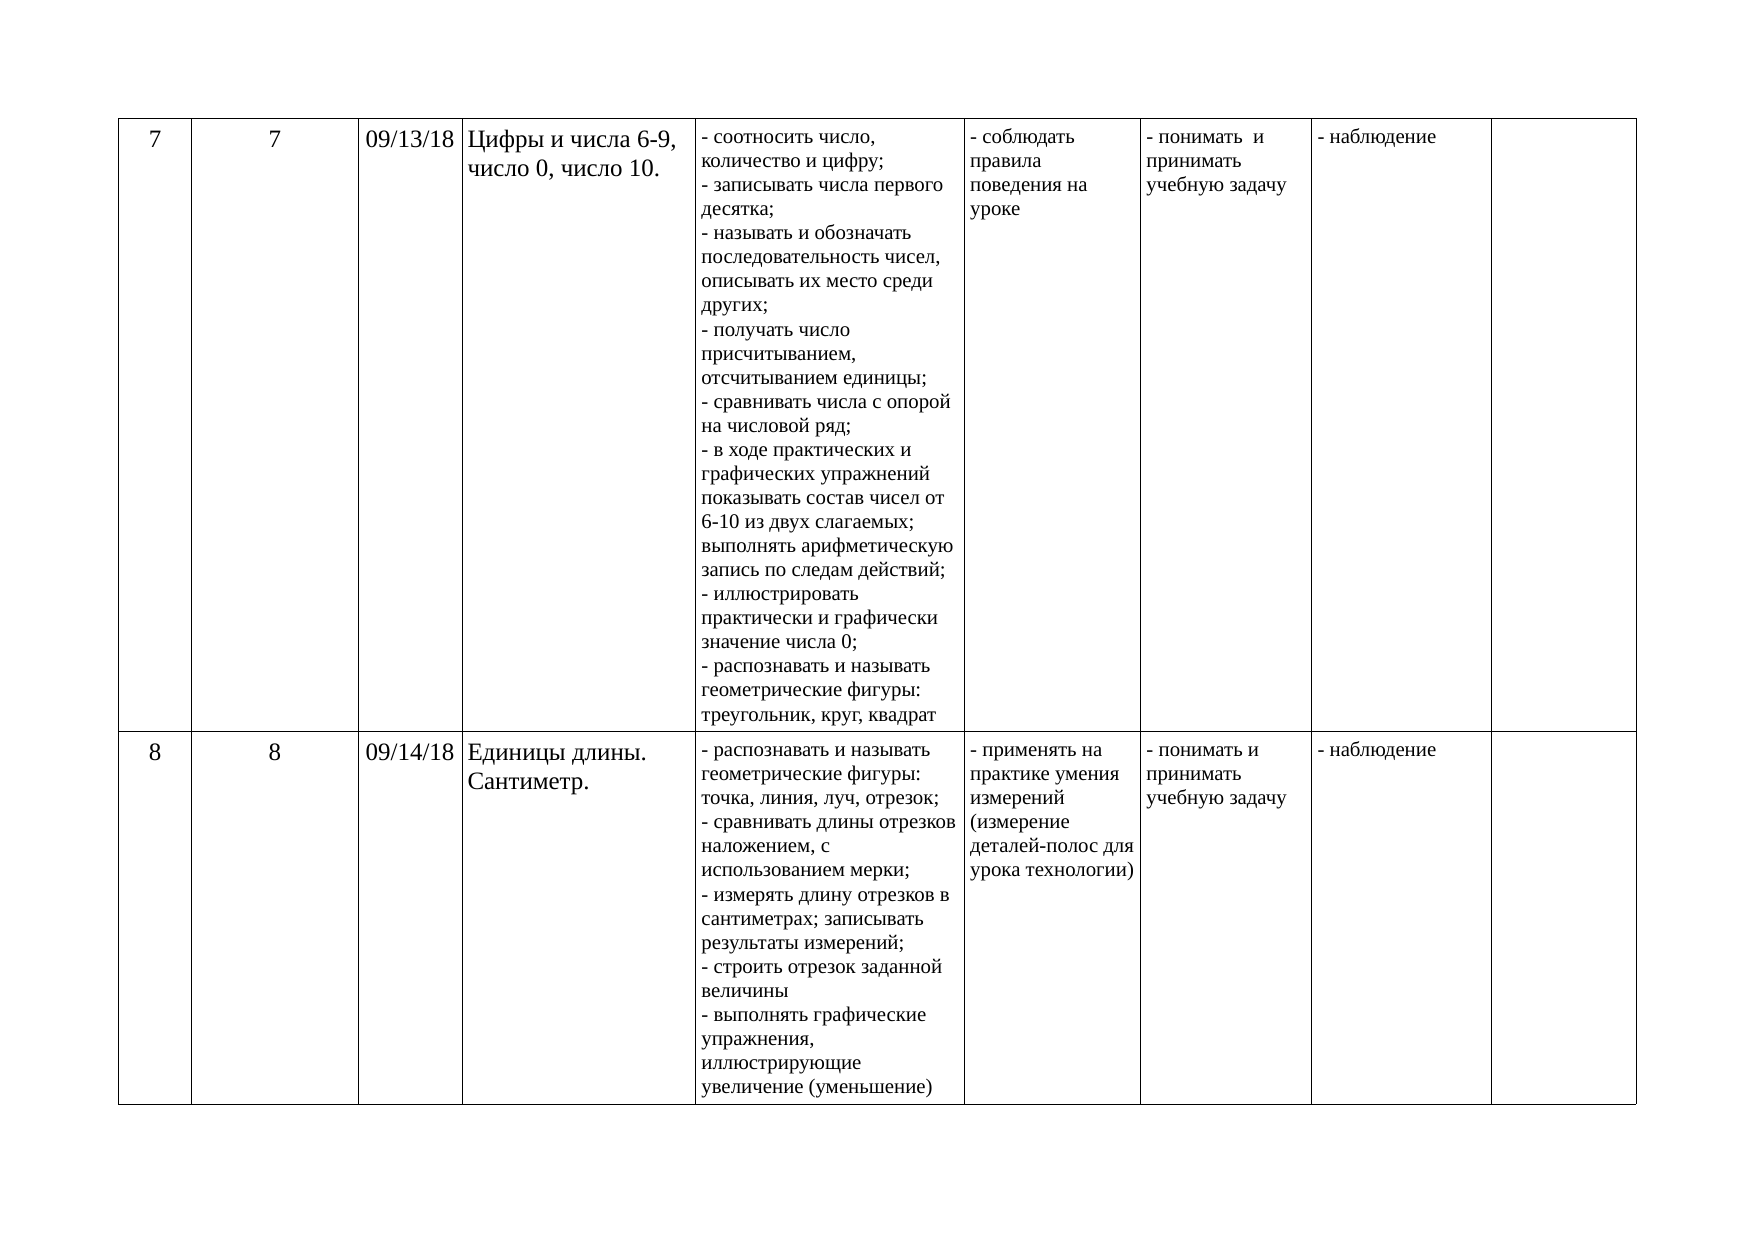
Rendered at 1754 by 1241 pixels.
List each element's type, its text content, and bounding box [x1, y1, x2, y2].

table_cell - наблюдение [1312, 119, 1491, 731]
table_cell - соотносить число, количество и цифру; - записывать числа первого десятка; - называть и обозначать последовательность чисел, описывать их место среди других; - получать число присчитыванием, отсчитыванием единицы; - сравнивать числа с опорой на числовой ряд; - в ходе практических и графических упражнений показывать состав чисел от 6-10 из двух слагаемых; выполнять арифметическую запись по следам действий; - иллюстрировать практически и графически значение числа 0; - распознавать и называть геометрические фигуры: треугольник, круг, квадрат [696, 119, 964, 731]
table_cell - понимать и принимать учебную задачу [1141, 732, 1311, 1104]
table_cell [1492, 732, 1636, 1104]
table_cell Цифры и числа 6-9, число 0, число 10. [463, 119, 695, 731]
table_cell - понимать и принимать учебную задачу [1141, 119, 1311, 731]
table_cell - распознавать и называть геометрические фигуры: точка, линия, луч, отрезок; - сравнивать длины отрезков наложением, с использованием мерки; - измерять длину отрезков в сантиметрах; записывать результаты измерений; - строить отрезок заданной величины - выполнять графические упражнения, иллюстрирующие увеличение (уменьшение) [696, 732, 964, 1104]
table_cell [1492, 119, 1636, 731]
table_cell 8 [119, 732, 191, 1104]
table_cell Единицы длины. Сантиметр. [463, 732, 695, 1104]
table_cell - соблюдать правила поведения на уроке [965, 119, 1140, 731]
table_cell 13.09.18 [359, 119, 462, 731]
table_cell 7 [119, 119, 191, 731]
table_cell 14.09.18 [359, 732, 462, 1104]
table_cell - применять на практике умения измерений (измерение деталей-полос для урока технологии) [965, 732, 1140, 1104]
table_cell 8 [192, 732, 358, 1104]
table_cell 7 [192, 119, 358, 731]
table_cell - наблюдение [1312, 732, 1491, 1104]
